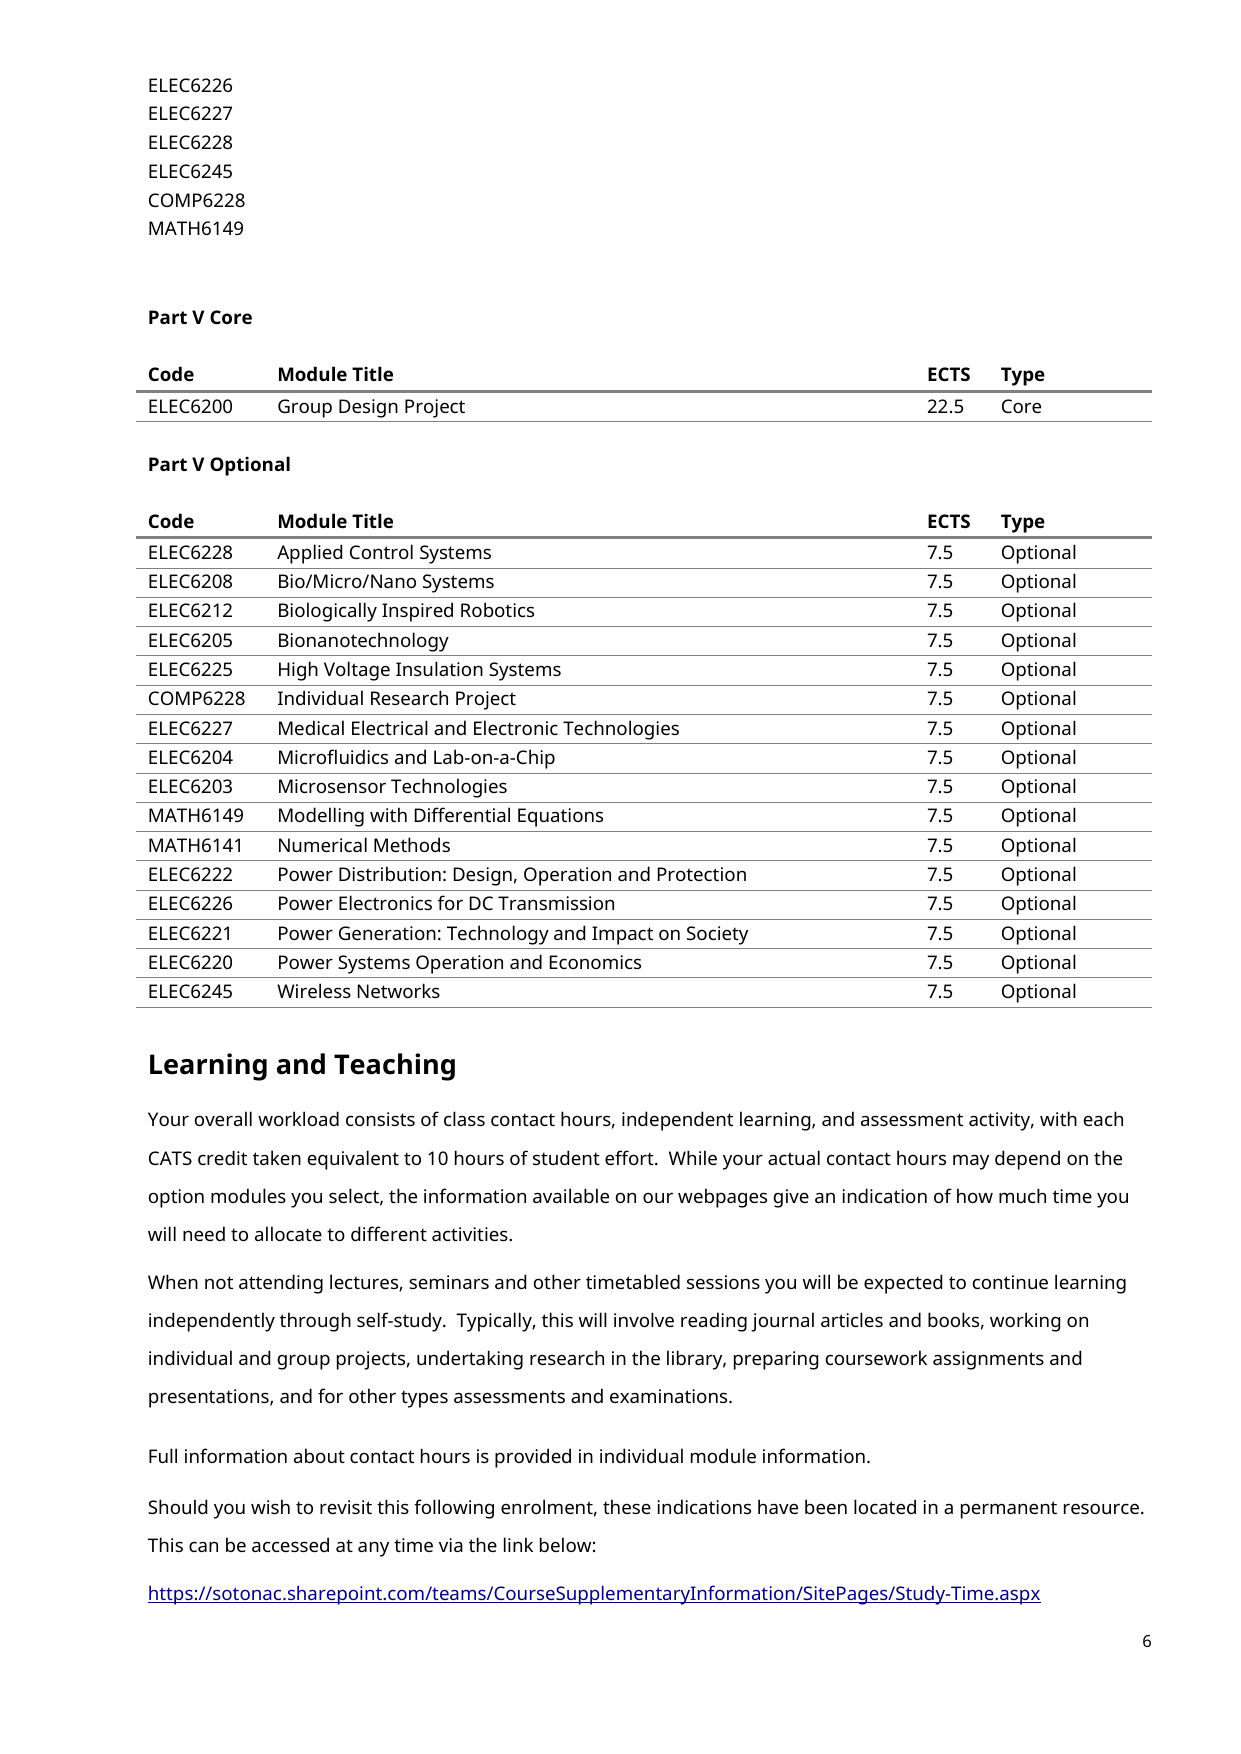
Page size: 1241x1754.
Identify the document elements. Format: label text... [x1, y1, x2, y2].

table_cell 7.5 [916, 539, 989, 567]
table_cell Applied Control Systems [266, 539, 916, 567]
table_cell High Voltage Insulation Systems [266, 656, 916, 684]
table_cell Part V Optional [136, 422, 1152, 508]
table_cell Power Distribution: Design, Operation and Protection [266, 861, 916, 889]
table_cell ELEC6227 [136, 715, 266, 743]
table_cell ELEC6220 [136, 949, 266, 977]
table_cell ELEC6200 [136, 393, 266, 421]
table_cell ELEC6208 [136, 569, 266, 597]
table_cell MATH6141 [136, 832, 266, 860]
table_cell Optional [989, 803, 1152, 831]
table_cell Numerical Methods [266, 832, 916, 860]
table_cell Power Systems Operation and Economics [266, 949, 916, 977]
table_cell Code [136, 362, 266, 390]
table_cell Optional [989, 539, 1152, 567]
table_cell 7.5 [916, 949, 989, 977]
table_cell Optional [989, 920, 1152, 948]
table_cell 7.5 [916, 861, 989, 889]
table_cell 7.5 [916, 656, 989, 684]
table_cell ECTS [916, 362, 989, 390]
table_cell 7.5 [916, 686, 989, 714]
table_cell Microfluidics and Lab-on-a-Chip [266, 744, 916, 772]
table_cell 7.5 [916, 627, 989, 655]
table_cell ELEC6228 [136, 539, 266, 567]
table_cell 7.5 [916, 803, 989, 831]
table_cell Optional [989, 656, 1152, 684]
table_cell 7.5 [916, 832, 989, 860]
table_cell ELEC6225 [136, 656, 266, 684]
table_cell Optional [989, 861, 1152, 889]
table_cell Part V Core [136, 276, 1152, 362]
table_cell Optional [989, 744, 1152, 772]
table_cell ELEC6226 ELEC6227 ELEC6228 ELEC6245 COMP6228 MATH6149 [136, 71, 1152, 276]
table_cell Power Generation: Technology and Impact on Society [266, 920, 916, 948]
table_cell 7.5 [916, 774, 989, 802]
table_cell ELEC6212 [136, 598, 266, 626]
table_cell Optional [989, 832, 1152, 860]
table_cell 7.5 [916, 598, 989, 626]
text Your overall workload consists of class contact hours, independent learning, and assessment activity, with each CATS credit taken equivalent to 10 hours of student effort. While your actual contact hours may depend on the option modules you select, the information available on our webpages give an indication of how much time you will need to allocate to different activities. [148, 1107, 1152, 1247]
table_cell Optional [989, 891, 1152, 919]
table_cell 22.5 [916, 393, 989, 421]
table_cell 7.5 [916, 891, 989, 919]
table_cell Wireless Networks [266, 978, 916, 1007]
table_cell ELEC6245 [136, 978, 266, 1007]
table_cell Core [989, 393, 1152, 421]
table_cell 7.5 [916, 978, 989, 1007]
table_cell Group Design Project [266, 393, 916, 421]
table_cell Biologically Inspired Robotics [266, 598, 916, 626]
table_cell Optional [989, 949, 1152, 977]
table_cell ECTS [916, 508, 989, 536]
table_cell ELEC6204 [136, 744, 266, 772]
table_cell MATH6149 [136, 803, 266, 831]
table_cell Bionanotechnology [266, 627, 916, 655]
table_cell ELEC6221 [136, 920, 266, 948]
subtitle Learning and Teaching [148, 1045, 1152, 1082]
table_cell ELEC6226 [136, 891, 266, 919]
table_cell Power Electronics for DC Transmission [266, 891, 916, 919]
table_cell Individual Research Project [266, 686, 916, 714]
table_cell Type [989, 508, 1152, 536]
table_cell 7.5 [916, 715, 989, 743]
table_cell Code [136, 508, 266, 536]
table_cell Module Title [266, 508, 916, 536]
table_cell Optional [989, 774, 1152, 802]
text When not attending lectures, seminars and other timetabled sessions you will be expected to continue learning independently through self-study. Typically, this will involve reading journal articles and books, working on individual and group projects, undertaking research in the library, preparing coursework assignments and presentations, and for other types assessments and examinations. [148, 1269, 1152, 1409]
table_cell Optional [989, 978, 1152, 1007]
table_cell 7.5 [916, 744, 989, 772]
text https://sotonac.sharepoint.com/teams/CourseSupplementaryInformation/SitePages/Study-Time.aspx [148, 1580, 1152, 1606]
table_cell Medical Electrical and Electronic Technologies [266, 715, 916, 743]
table_cell Type [989, 362, 1152, 390]
table_cell Bio/Micro/Nano Systems [266, 569, 916, 597]
table_cell Modelling with Differential Equations [266, 803, 916, 831]
table_cell ELEC6205 [136, 627, 266, 655]
table_cell Optional [989, 598, 1152, 626]
table_cell ELEC6203 [136, 774, 266, 802]
table_cell 7.5 [916, 569, 989, 597]
table_cell Optional [989, 715, 1152, 743]
table_cell Optional [989, 569, 1152, 597]
table_cell Microsensor Technologies [266, 774, 916, 802]
text Should you wish to revisit this following enrolment, these indications have been located in a permanent resource. This can be accessed at any time via the link below: [148, 1494, 1152, 1558]
table_cell Optional [989, 627, 1152, 655]
table_cell Module Title [266, 362, 916, 390]
text Full information about contact hours is provided in individual module information. [148, 1444, 1152, 1469]
table_cell COMP6228 [136, 686, 266, 714]
table_cell ELEC6222 [136, 861, 266, 889]
table_cell Optional [989, 686, 1152, 714]
table_cell 7.5 [916, 920, 989, 948]
